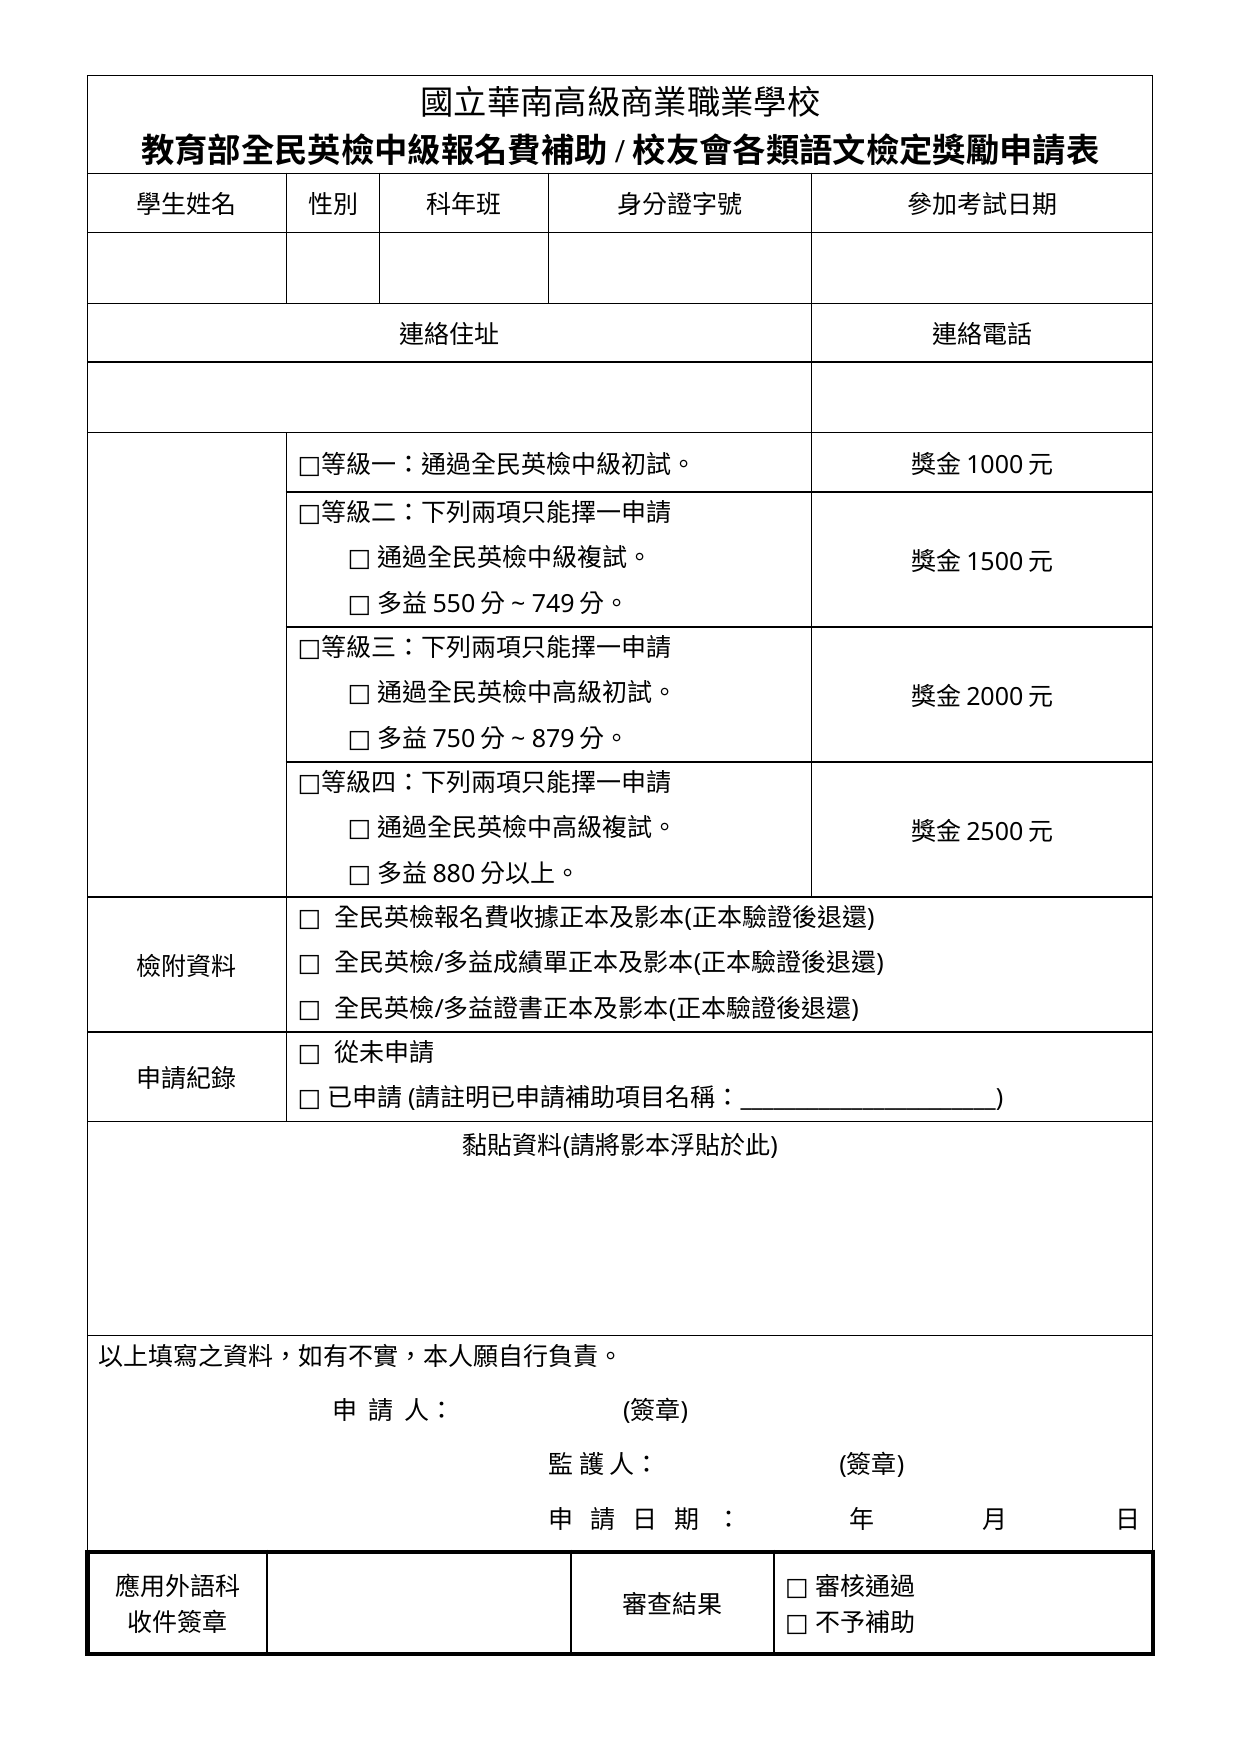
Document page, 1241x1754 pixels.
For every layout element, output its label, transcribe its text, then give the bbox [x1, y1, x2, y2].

table_cell [88, 433, 286, 896]
table_cell 檢附資料 [88, 898, 286, 1031]
table_cell □ 審核通過 □ 不予補助 [775, 1554, 1151, 1651]
table_header 國立華南高級商業職業學校 教育部全民英檢中級報名費補助 / 校友會各類語文檢定獎勵申請表 [88, 76, 1152, 172]
table_cell 應用外語科 收件簽章 [90, 1554, 266, 1651]
table_cell 科年班 [380, 174, 548, 232]
table_cell 學生姓名 [88, 174, 286, 232]
table_cell □等級三：下列兩項只能擇一申請 □ 通過全民英檢中高級初試。 □ 多益750分 ~ 879分。 [287, 628, 811, 761]
table_cell 獎金2500元 [812, 763, 1152, 896]
table_cell 黏貼資料(請將影本浮貼於此) [88, 1122, 1152, 1335]
table_cell [287, 233, 379, 302]
table_cell □等級四：下列兩項只能擇一申請 □ 通過全民英檢中高級複試。 □ 多益880分以上。 [287, 763, 811, 896]
table_cell 獎金1500元 [812, 493, 1152, 626]
table_cell 身分證字號 [549, 174, 811, 232]
table_cell 連絡住址 [88, 304, 811, 361]
table_cell 全民英檢報名費收據正本及影本(正本驗證後退還) 全民英檢/多益成績單正本及影本(正本驗證後退還) 全民英檢/多益證書正本及影本(正本驗證後退還) [287, 898, 1152, 1031]
table_cell [812, 233, 1152, 302]
table_cell 審查結果 [572, 1554, 773, 1651]
table_cell 性別 [287, 174, 379, 232]
table_cell [380, 233, 548, 302]
table_cell [88, 363, 811, 432]
table_cell [549, 233, 811, 302]
table_cell □等級二：下列兩項只能擇一申請 □ 通過全民英檢中級複試。 □ 多益550分 ~ 749分。 [287, 493, 811, 626]
table_cell 獎金1000元 [812, 433, 1152, 491]
table_cell 參加考試日期 [812, 174, 1152, 232]
table_cell 獎金2000元 [812, 628, 1152, 761]
table_cell [88, 233, 286, 302]
table_cell □等級一：通過全民英檢中級初試。 [287, 433, 811, 491]
table_cell 申請紀錄 [88, 1033, 286, 1121]
table_cell [268, 1554, 570, 1651]
table_cell 連絡電話 [812, 304, 1152, 361]
table_cell [812, 363, 1152, 432]
table_cell 從未申請 □ 已申請 (請註明已申請補助項目名稱：_______________________) [287, 1033, 1152, 1121]
table_cell 以上填寫之資料，如有不實，本人願自行負責。 申 請 人： (簽章) 監 護 人： (簽章) 申請日期： 年 月 日 [88, 1336, 1152, 1549]
